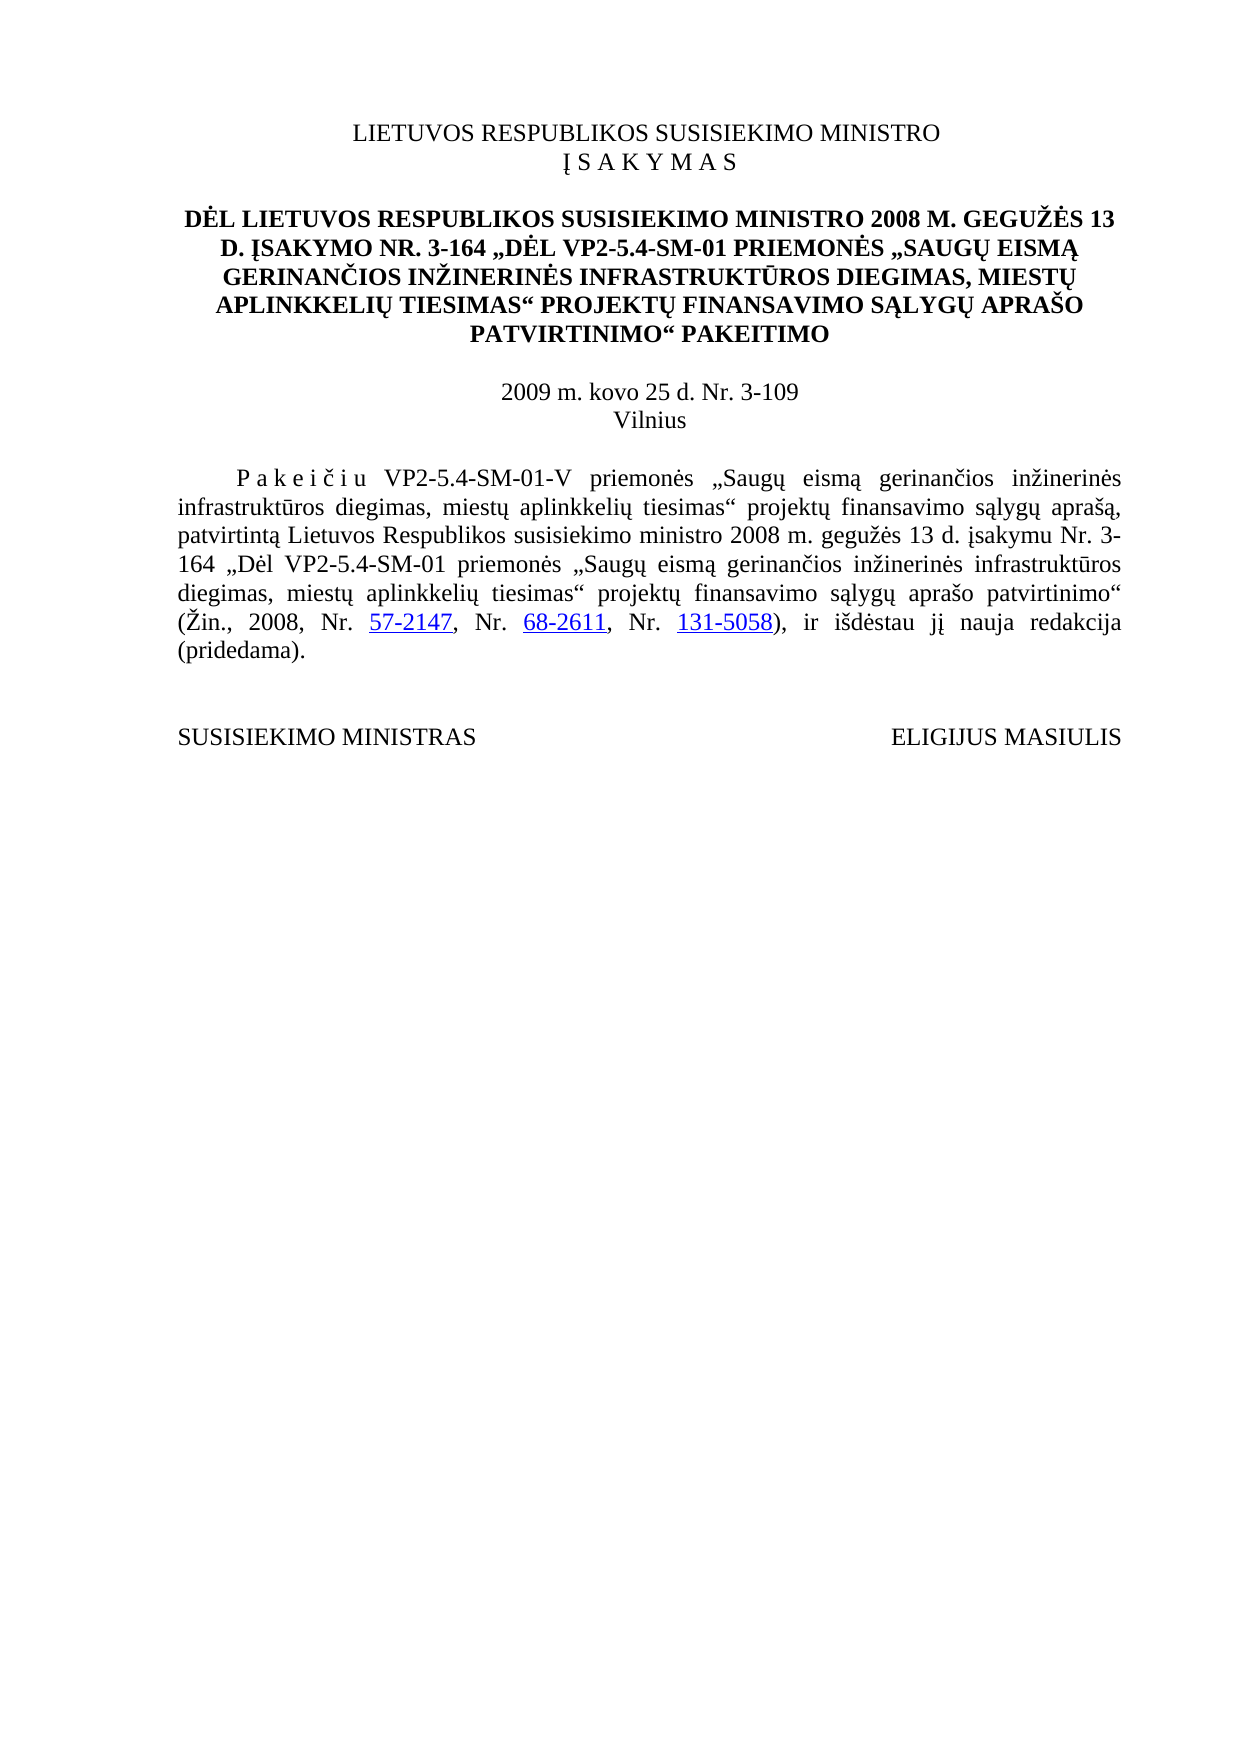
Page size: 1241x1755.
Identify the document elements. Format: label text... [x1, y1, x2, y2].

text DĖL LIETUVOS RESPUBLIKOS SUSISIEKIMO MINISTRO 2008 M. GEGUŽĖS 13 D. ĮSAKYMO NR. 3-164 „DĖL VP2-5.4-SM-01 PRIEMONĖS „SAUGŲ EISMĄ GERINANČIOS INŽINERINĖS INFRASTRUKTŪROS DIEGIMAS, MIESTŲ APLINKKELIŲ TIESIMAS“ PROJEKTŲ FINANSAVIMO SĄLYGŲ APRAŠO PATVIRTINIMO“ PAKEITIMO [177, 204, 1122, 348]
text Vilnius [177, 406, 1122, 434]
text ĮSAKYMAS [177, 147, 1122, 176]
text 2009 m. kovo 25 d. Nr. 3-109 [177, 377, 1122, 406]
text SUSISIEKIMO MINISTRAS ELIGIJUS MASIULIS [177, 722, 1122, 751]
text Pakeičiu VP2-5.4-SM-01-V priemonės „Saugų eismą gerinančios inžinerinės infrastruktūros diegimas, miestų aplinkkelių tiesimas“ projektų finansavimo sąlygų aprašą, patvirtintą Lietuvos Respublikos susisiekimo ministro 2008 m. gegužės 13 d. įsakymu Nr. 3-164 „Dėl VP2-5.4-SM-01 priemonės „Saugų eismą gerinančios inžinerinės infrastruktūros diegimas, miestų aplinkkelių tiesimas“ projektų finansavimo sąlygų aprašo patvirtinimo“ (Žin., 2008, Nr. 57-2147, Nr. 68-2611, Nr. 131-5058), ir išdėstau jį nauja redakcija (pridedama). [177, 463, 1122, 664]
text LIETUVOS RESPUBLIKOS SUSISIEKIMO MINISTRO [177, 118, 1122, 147]
